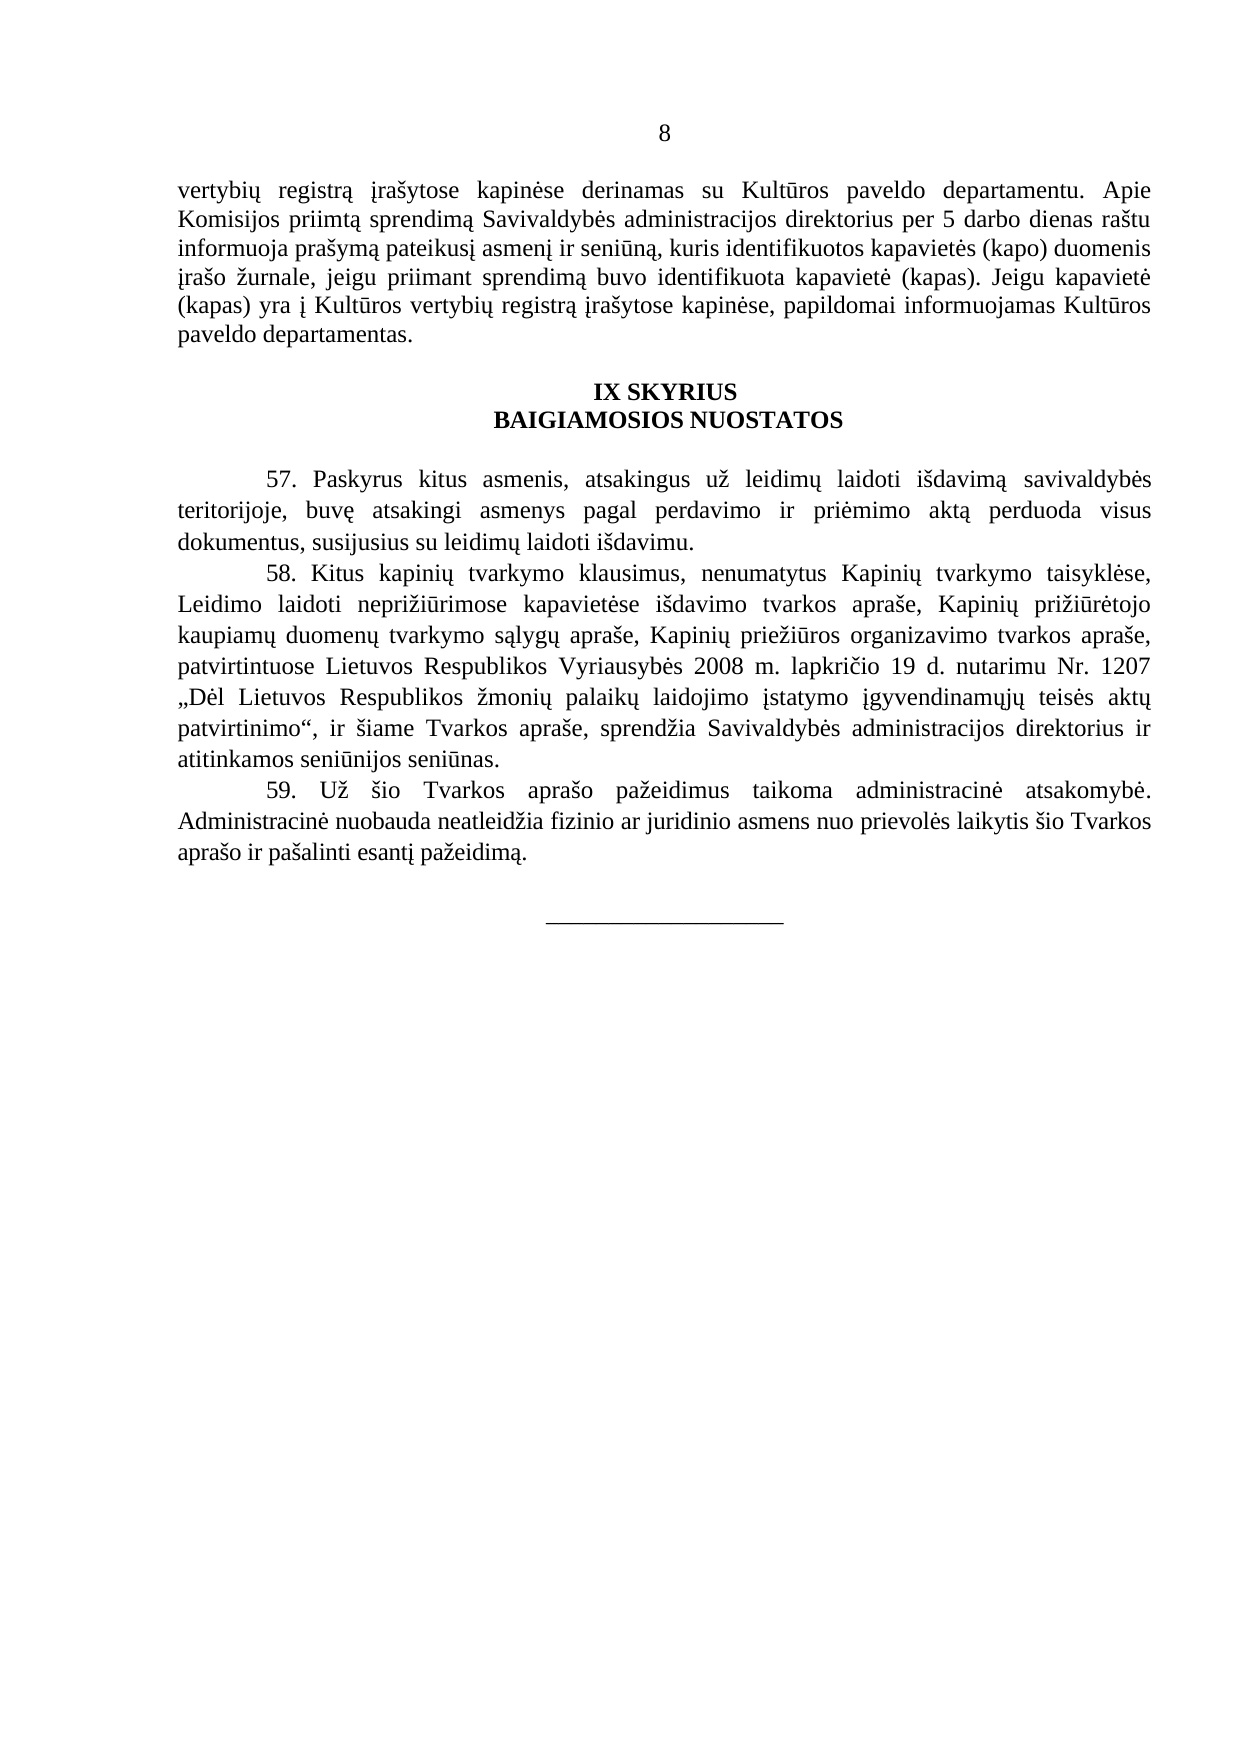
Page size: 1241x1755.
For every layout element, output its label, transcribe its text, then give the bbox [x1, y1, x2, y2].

text 57. Paskyrus kitus asmenis, atsakingus už leidimų laidoti išdavimą savivaldybės teritorijoje, buvę atsakingi asmenys pagal perdavimo ir priėmimo aktą perduoda visus dokumentus, susijusius su leidimų laidoti išdavimu. [177, 463, 1152, 556]
text ___________________ [177, 898, 1152, 926]
text BAIGIAMOSIOS NUOSTATOS [179, 406, 1152, 434]
text 59. Už šio Tvarkos aprašo pažeidimus taikoma administracinė atsakomybė. Administracinė nuobauda neatleidžia fizinio ar juridinio asmens nuo prievolės laikytis šio Tvarkos aprašo ir pašalinti esantį pažeidimą. [177, 773, 1152, 867]
text 58. Kitus kapinių tvarkymo klausimus, nenumatytus Kapinių tvarkymo taisyklėse, Leidimo laidoti neprižiūrimose kapavietėse išdavimo tvarkos apraše, Kapinių prižiūrėtojo kaupiamų duomenų tvarkymo sąlygų apraše, Kapinių priežiūros organizavimo tvarkos apraše, patvirtintuose Lietuvos Respublikos Vyriausybės 2008 m. lapkričio 19 d. nutarimu Nr. 1207 „Dėl Lietuvos Respublikos žmonių palaikų laidojimo įstatymo įgyvendinamųjų teisės aktų patvirtinimo“, ir šiame Tvarkos apraše, sprendžia Savivaldybės administracijos direktorius ir atitinkamos seniūnijos seniūnas. [177, 556, 1152, 773]
text IX SKYRIUS [179, 377, 1152, 406]
text vertybių registrą įrašytose kapinėse derinamas su Kultūros paveldo departamentu. Apie Komisijos priimtą sprendimą Savivaldybės administracijos direktorius per 5 darbo dienas raštu informuoja prašymą pateikusį asmenį ir seniūną, kuris identifikuotos kapavietės (kapo) duomenis įrašo žurnale, jeigu priimant sprendimą buvo identifikuota kapavietė (kapas). Jeigu kapavietė (kapas) yra į Kultūros vertybių registrą įrašytose kapinėse, papildomai informuojamas Kultūros paveldo departamentas. [177, 176, 1152, 348]
